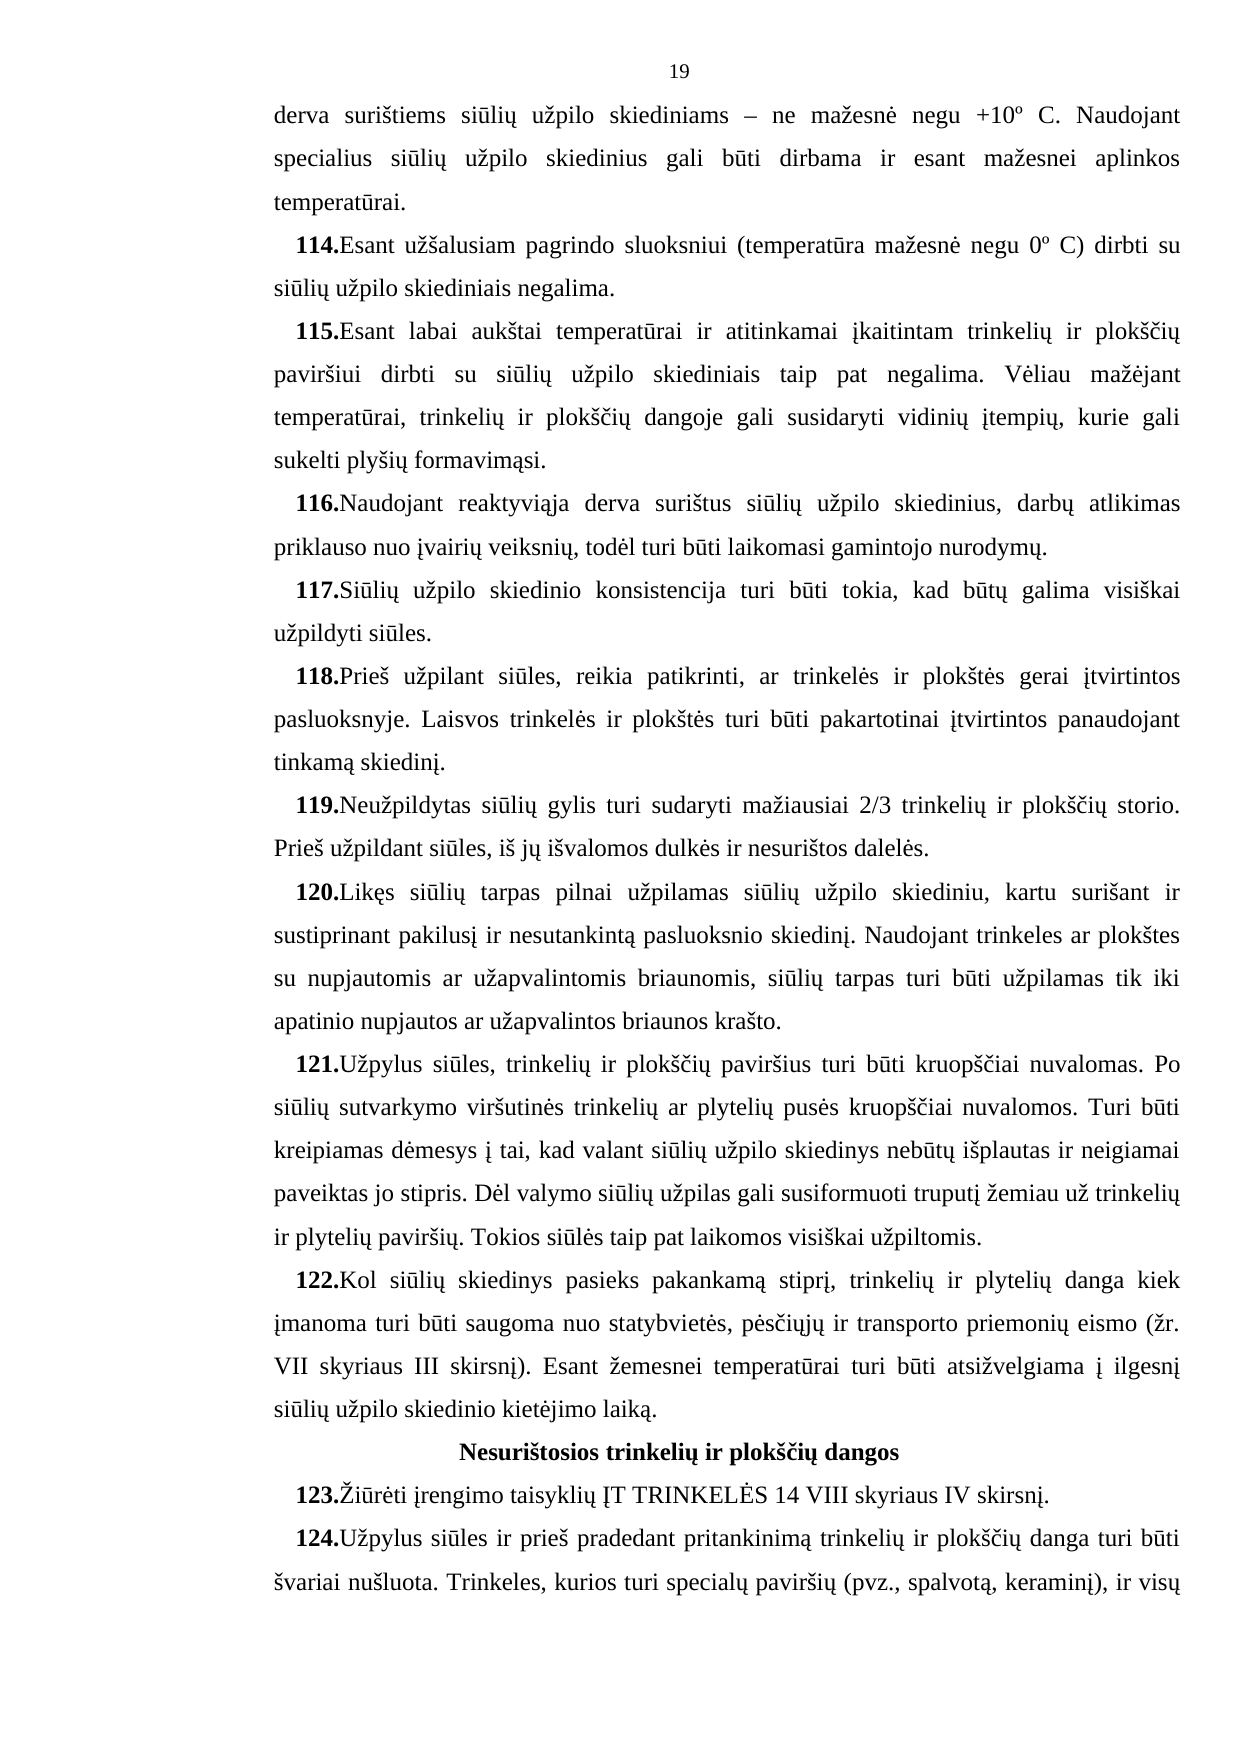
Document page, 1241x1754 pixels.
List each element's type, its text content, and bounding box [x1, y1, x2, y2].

list Užpylus siūles, trinkelių ir plokščių paviršius turi būti kruopščiai nuvalomas. Po siūlių sutvarkymo viršutinės trinkelių ar plytelių pusės kruopščiai nuvalomos. Turi būti kreipiamas dėmesys į tai, kad valant siūlių užpilo skiedinys nebūtų išplautas ir neigiamai paveiktas jo stipris. Dėl valymo siūlių užpilas gali susiformuoti truputį žemiau už trinkelių ir plytelių paviršių. Tokios siūlės taip pat laikomos visiškai užpiltomis. [236, 1049, 1181, 1250]
list Likęs siūlių tarpas pilnai užpilamas siūlių užpilo skiediniu, kartu surišant ir sustiprinant pakilusį ir nesutankintą pasluoksnio skiedinį. Naudojant trinkeles ar plokštes su nupjautomis ar užapvalintomis briaunomis, siūlių tarpas turi būti užpilamas tik iki apatinio nupjautos ar užapvalintos briaunos krašto. [236, 877, 1181, 1035]
text Nesurištosios trinkelių ir plokščių dangos [177, 1437, 1181, 1466]
list Žiūrėti įrengimo taisyklių ĮT TRINKELĖS 14 VIII skyriaus IV skirsnį. [236, 1480, 1181, 1509]
list Siūlių užpilo skiedinio konsistencija turi būti tokia, kad būtų galima visiškai užpildyti siūles. [236, 575, 1181, 647]
list Esant užšalusiam pagrindo sluoksniui (temperatūra mažesnė negu 0º C) dirbti su siūlių užpilo skiediniais negalima. [236, 230, 1181, 302]
list derva surištiems siūlių užpilo skiediniams – ne mažesnė negu +10º C. Naudojant specialius siūlių užpilo skiedinius gali būti dirbama ir esant mažesnei aplinkos temperatūrai. [236, 100, 1181, 215]
list Užpylus siūles ir prieš pradedant pritankinimą trinkelių ir plokščių danga turi būti švariai nušluota. Trinkeles, kurios turi specialų paviršių (pvz., spalvotą, keraminį), ir visų [236, 1523, 1181, 1595]
list Kol siūlių skiedinys pasieks pakankamą stiprį, trinkelių ir plytelių danga kiek įmanoma turi būti saugoma nuo statybvietės, pėsčiųjų ir transporto priemonių eismo (žr. VII skyriaus III skirsnį). Esant žemesnei temperatūrai turi būti atsižvelgiama į ilgesnį siūlių užpilo skiedinio kietėjimo laiką. [236, 1265, 1181, 1423]
list Prieš užpilant siūles, reikia patikrinti, ar trinkelės ir plokštės gerai įtvirtintos pasluoksnyje. Laisvos trinkelės ir plokštės turi būti pakartotinai įtvirtintos panaudojant tinkamą skiedinį. [236, 661, 1181, 776]
list Naudojant reaktyviąja derva surištus siūlių užpilo skiedinius, darbų atlikimas priklauso nuo įvairių veiksnių, todėl turi būti laikomasi gamintojo nurodymų. [236, 488, 1181, 560]
list Neužpildytas siūlių gylis turi sudaryti mažiausiai 2/3 trinkelių ir plokščių storio. Prieš užpildant siūles, iš jų išvalomos dulkės ir nesurištos dalelės. [236, 790, 1181, 862]
list Esant labai aukštai temperatūrai ir atitinkamai įkaitintam trinkelių ir plokščių paviršiui dirbti su siūlių užpilo skiediniais taip pat negalima. Vėliau mažėjant temperatūrai, trinkelių ir plokščių dangoje gali susidaryti vidinių įtempių, kurie gali sukelti plyšių formavimąsi. [236, 316, 1181, 474]
